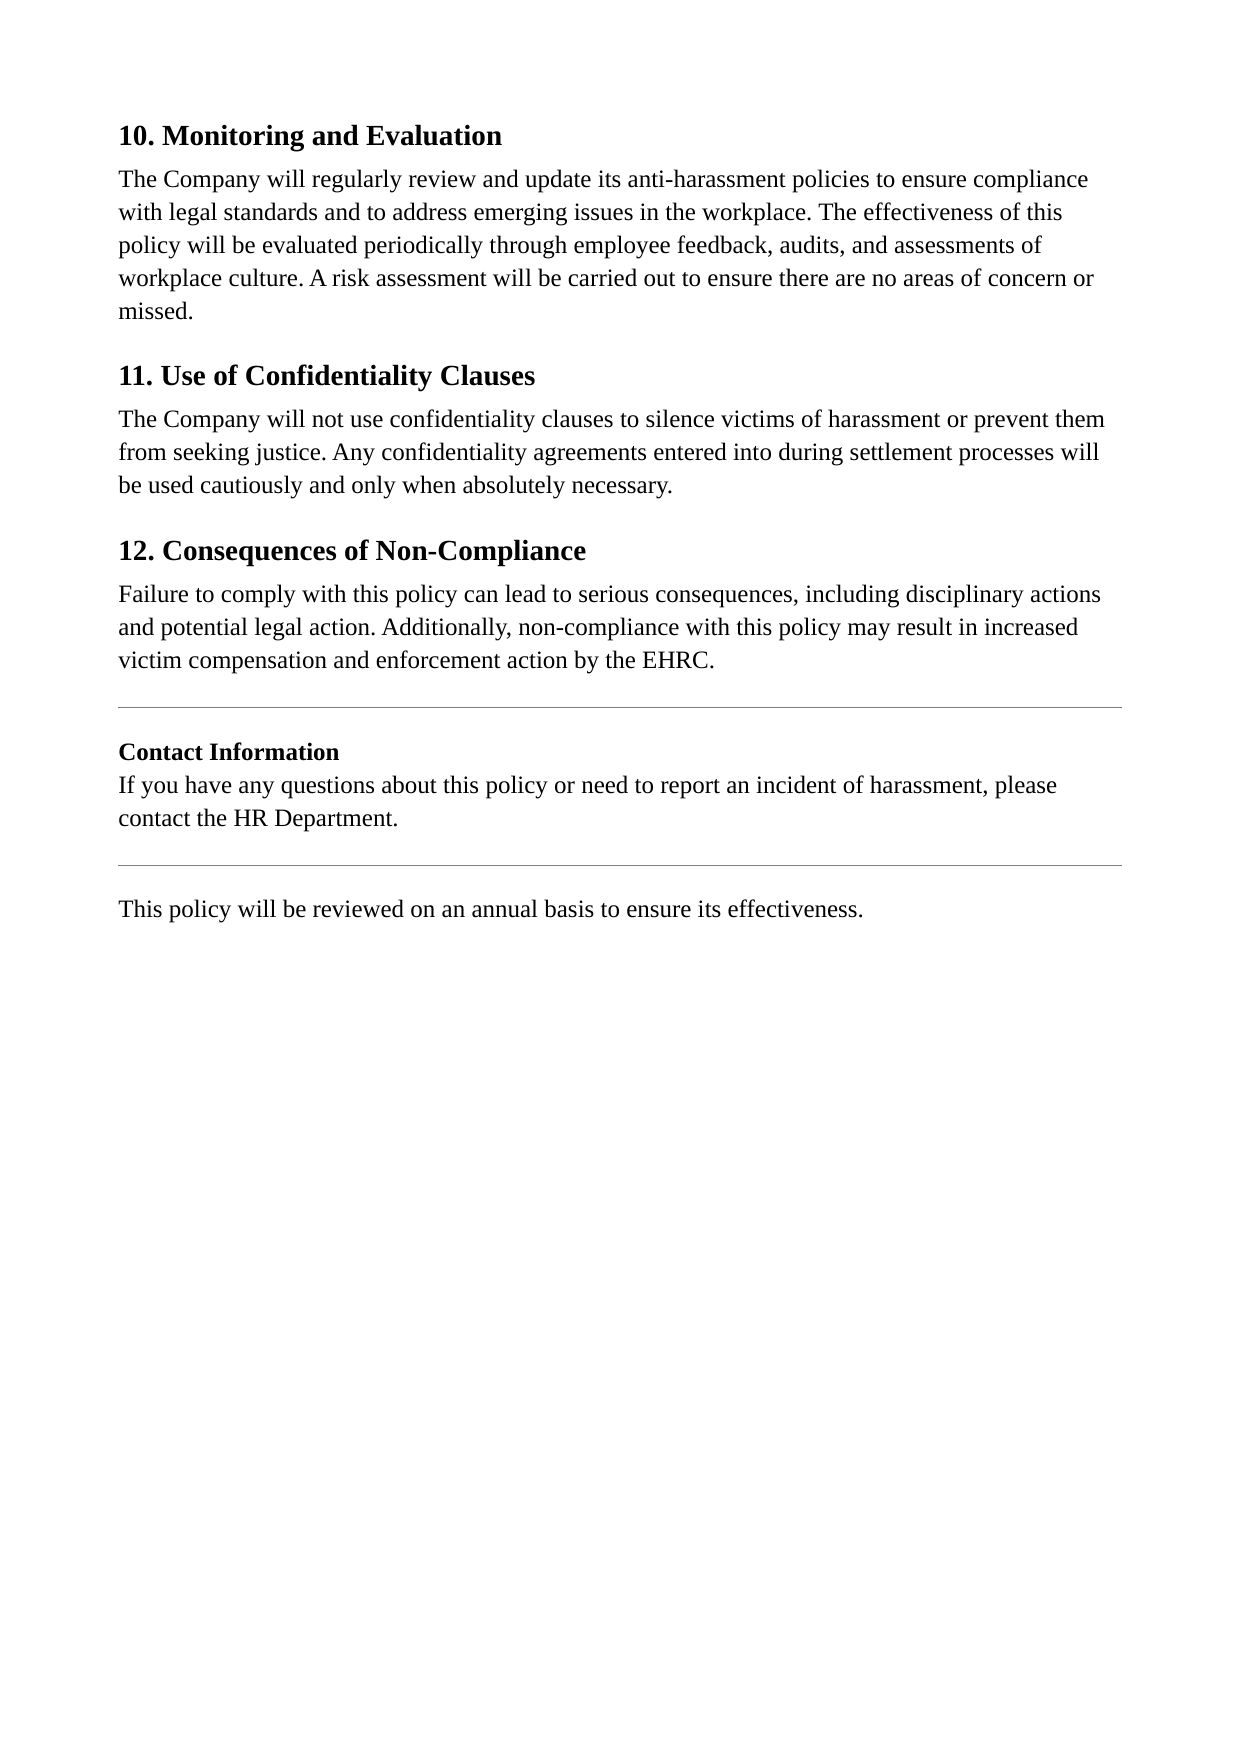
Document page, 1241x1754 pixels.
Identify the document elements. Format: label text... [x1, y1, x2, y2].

text Contact Information If you have any questions about this policy or need to report an incident of harassment, please contact the HR Department. [118, 737, 1122, 831]
text The Company will regularly review and update its anti-harassment policies to ensure compliance with legal standards and to address emerging issues in the workplace. The effectiveness of this policy will be evaluated periodically through employee feedback, audits, and assessments of workplace culture. A risk assessment will be carried out to ensure there are no areas of concern or missed. [118, 164, 1122, 325]
text Failure to comply with this policy can lead to serious consequences, including disciplinary actions and potential legal action. Additionally, non-compliance with this policy may result in increased victim compensation and enforcement action by the EHRC. [118, 579, 1122, 673]
text The Company will not use confidentiality clauses to silence victims of harassment or prevent them from seeking justice. Any confidentiality agreements entered into during settlement processes will be used cautiously and only when absolutely necessary. [118, 404, 1122, 499]
text This policy will be reviewed on an annual basis to ensure its effectiveness. [118, 894, 1122, 923]
subtitle 10. Monitoring and Evaluation [118, 118, 1122, 152]
subtitle 11. Use of Confidentiality Clauses [118, 358, 1122, 392]
subtitle 12. Consequences of Non-Compliance [118, 533, 1122, 566]
